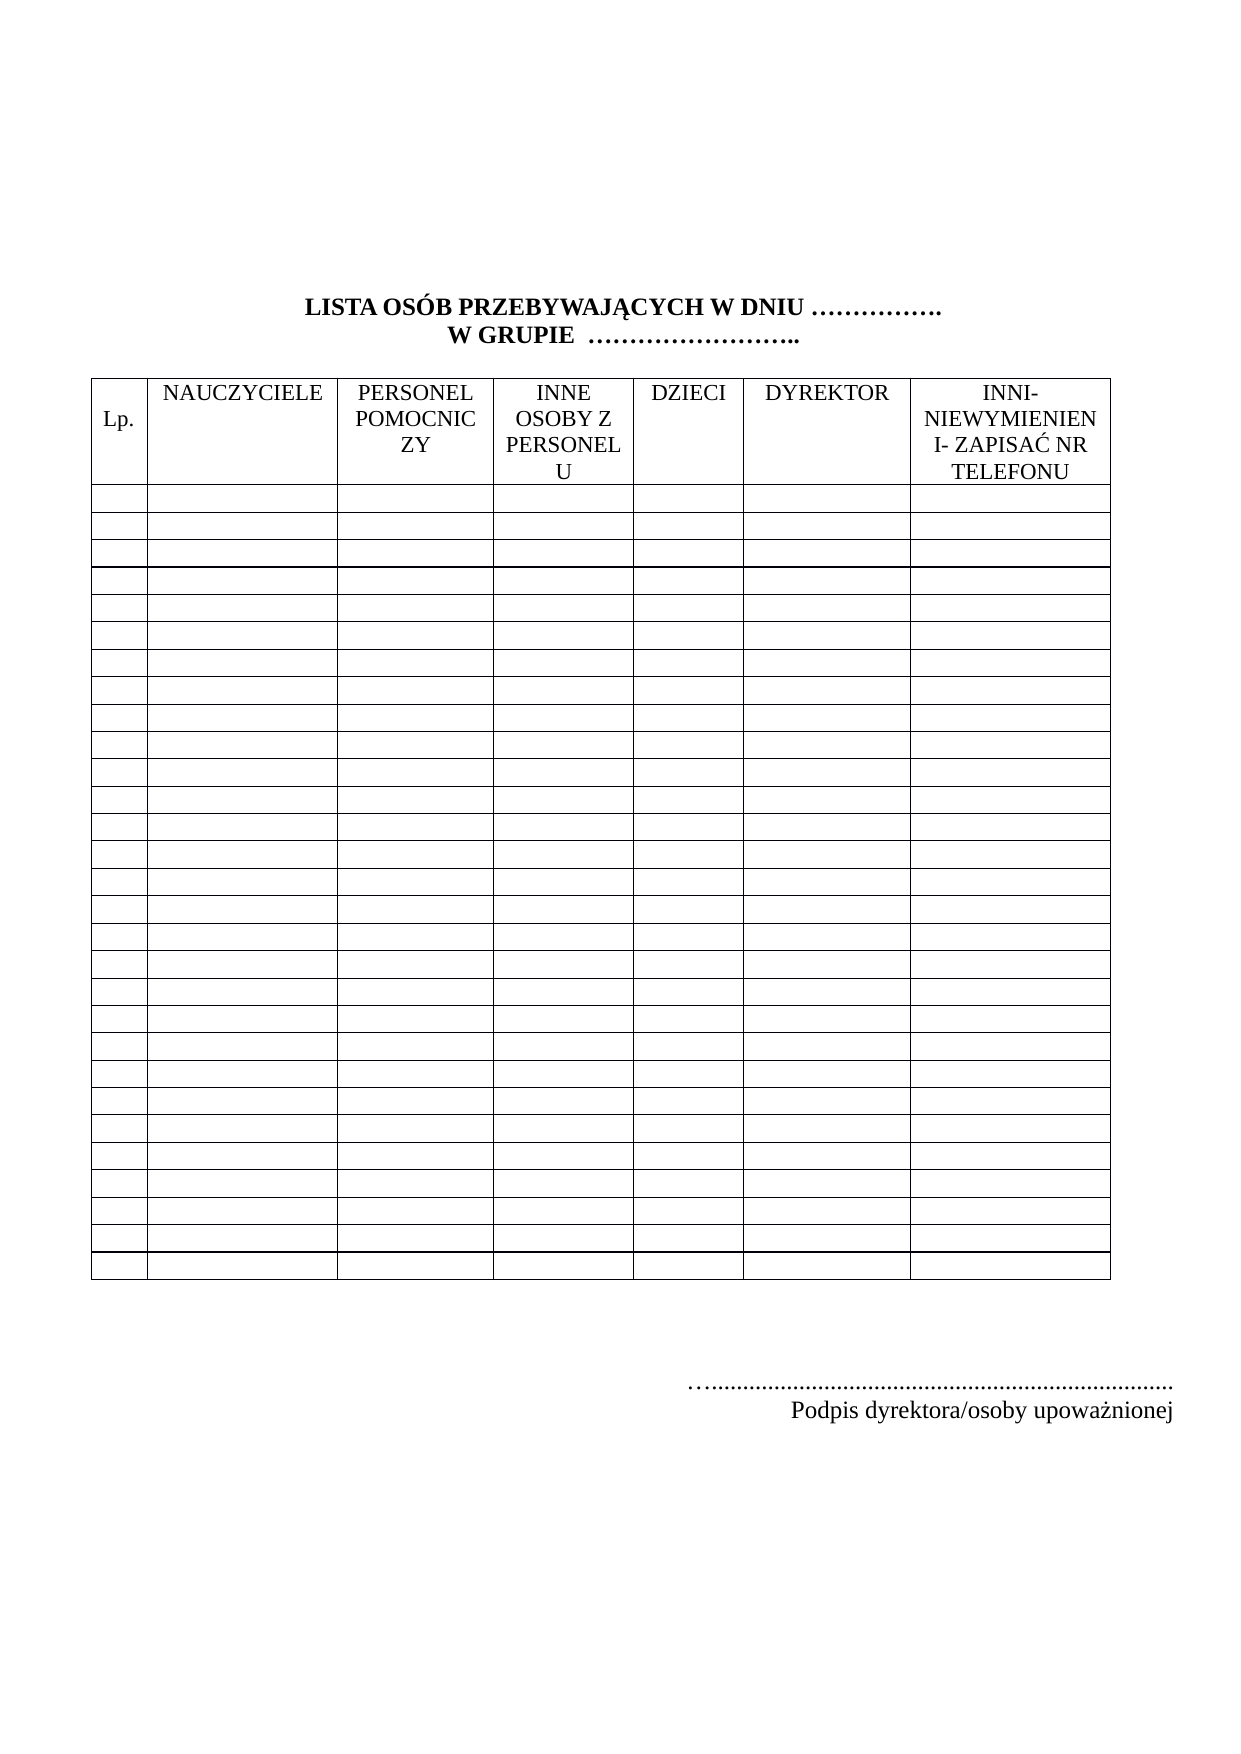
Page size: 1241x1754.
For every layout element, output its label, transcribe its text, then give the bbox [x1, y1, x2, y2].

table_cell [92, 814, 147, 840]
table_cell [494, 951, 633, 977]
table_cell [148, 513, 337, 539]
table_cell [148, 896, 337, 923]
table_cell [338, 705, 493, 731]
text Podpis dyrektora/osoby upoważnionej [73, 1395, 1174, 1423]
table_cell [148, 595, 337, 621]
table_cell [338, 540, 493, 566]
table_cell [92, 1115, 147, 1142]
table_cell [92, 705, 147, 731]
table_cell [92, 650, 147, 676]
table_cell [494, 568, 633, 594]
table_cell [338, 951, 493, 977]
table_cell [338, 568, 493, 594]
table_cell [744, 705, 910, 731]
table_cell [148, 1061, 337, 1087]
table_cell [634, 1225, 743, 1251]
table_cell [494, 705, 633, 731]
table_cell [744, 1006, 910, 1032]
table_cell [911, 1033, 1110, 1059]
table_cell [338, 759, 493, 786]
table_cell [911, 705, 1110, 731]
table_cell [911, 1170, 1110, 1197]
table_cell [634, 1253, 743, 1279]
table_cell [494, 787, 633, 813]
table_cell [338, 622, 493, 649]
table_cell [494, 924, 633, 950]
table_cell [148, 759, 337, 786]
table_cell [92, 979, 147, 1005]
table_cell [92, 1061, 147, 1087]
table_cell [911, 568, 1110, 594]
table_cell [744, 1115, 910, 1142]
table_cell [744, 485, 910, 512]
table_cell [911, 1225, 1110, 1251]
table_cell [634, 787, 743, 813]
table_cell [494, 595, 633, 621]
table_cell [494, 1143, 633, 1169]
table_cell [744, 979, 910, 1005]
table_cell [911, 979, 1110, 1005]
table_cell [494, 1225, 633, 1251]
text LISTA OSÓB PRZEBYWAJĄCYCH W DNIU ……………. [73, 292, 1174, 320]
table_cell [92, 896, 147, 923]
table_cell [148, 1006, 337, 1032]
table_cell [494, 513, 633, 539]
table_cell [494, 1198, 633, 1224]
table_cell [92, 1198, 147, 1224]
table_cell [494, 1115, 633, 1142]
table_cell [338, 732, 493, 758]
table_cell [92, 841, 147, 868]
text ….......................................................................... [73, 1366, 1174, 1395]
table_cell [494, 1061, 633, 1087]
table_cell [494, 979, 633, 1005]
table_cell [148, 650, 337, 676]
table_cell [494, 650, 633, 676]
table_cell [92, 1170, 147, 1197]
table_cell [744, 540, 910, 566]
table_cell [92, 951, 147, 977]
table_cell [744, 951, 910, 977]
table_cell [634, 1170, 743, 1197]
table_cell [494, 1170, 633, 1197]
table_cell [744, 1198, 910, 1224]
table_cell [338, 1253, 493, 1279]
table_cell [92, 595, 147, 621]
table_cell [911, 841, 1110, 868]
table_cell [911, 540, 1110, 566]
table_cell [634, 1143, 743, 1169]
table_cell [911, 622, 1110, 649]
table_cell [148, 705, 337, 731]
table_cell [148, 951, 337, 977]
table_cell [744, 513, 910, 539]
table_cell [338, 1143, 493, 1169]
table_cell [338, 924, 493, 950]
table_cell [148, 787, 337, 813]
table_cell [911, 485, 1110, 512]
table_cell [92, 1143, 147, 1169]
table_cell [494, 814, 633, 840]
table_cell [338, 869, 493, 895]
table_cell [338, 841, 493, 868]
table_cell [634, 841, 743, 868]
table_cell [634, 513, 743, 539]
table_cell [338, 1170, 493, 1197]
table_cell [148, 1033, 337, 1059]
table_cell [911, 1115, 1110, 1142]
table_cell [338, 1198, 493, 1224]
table_cell [634, 1115, 743, 1142]
table_cell [634, 677, 743, 703]
table_cell [911, 924, 1110, 950]
table_cell [911, 1006, 1110, 1032]
table_cell [494, 485, 633, 512]
table_header DYREKTOR [744, 379, 910, 484]
table_cell [148, 540, 337, 566]
table_cell [148, 1088, 337, 1114]
table_cell [148, 568, 337, 594]
table_cell [744, 814, 910, 840]
table_cell [338, 677, 493, 703]
table_cell [92, 924, 147, 950]
table_cell [338, 896, 493, 923]
table_cell [634, 814, 743, 840]
table_cell [744, 1033, 910, 1059]
table_cell [744, 1170, 910, 1197]
table_cell [634, 1198, 743, 1224]
table_cell [634, 1006, 743, 1032]
table_cell [634, 1061, 743, 1087]
table_cell [338, 650, 493, 676]
table_cell [744, 622, 910, 649]
table_cell [744, 841, 910, 868]
table_cell [494, 732, 633, 758]
table_cell [92, 1088, 147, 1114]
table_cell [338, 979, 493, 1005]
table_cell [634, 595, 743, 621]
table_cell [744, 896, 910, 923]
table_cell [634, 1033, 743, 1059]
table_cell [634, 759, 743, 786]
table_cell [92, 1033, 147, 1059]
table_cell [744, 1143, 910, 1169]
table_cell [911, 951, 1110, 977]
table_cell [148, 869, 337, 895]
table_cell [92, 622, 147, 649]
table_cell [744, 759, 910, 786]
table_cell [148, 924, 337, 950]
table_cell [744, 924, 910, 950]
table_cell [911, 1253, 1110, 1279]
table_cell [148, 1225, 337, 1251]
table_cell [634, 568, 743, 594]
table_cell [744, 650, 910, 676]
table_header NAUCZYCIELE [148, 379, 337, 484]
table_cell [338, 1115, 493, 1142]
table_cell [911, 787, 1110, 813]
table_cell [338, 1061, 493, 1087]
table_cell [338, 1006, 493, 1032]
table_cell [338, 1225, 493, 1251]
table_cell [148, 1143, 337, 1169]
table_cell [911, 869, 1110, 895]
table_cell [634, 485, 743, 512]
table_cell [338, 485, 493, 512]
table_cell [338, 1088, 493, 1114]
table_cell [911, 896, 1110, 923]
table_cell [148, 1115, 337, 1142]
table_cell [744, 1253, 910, 1279]
table_cell [92, 677, 147, 703]
table_cell [494, 869, 633, 895]
table_cell [148, 841, 337, 868]
table_cell [634, 1088, 743, 1114]
table_cell [148, 732, 337, 758]
table_cell [92, 732, 147, 758]
table_cell [911, 1088, 1110, 1114]
table_cell [634, 622, 743, 649]
table_cell [92, 1006, 147, 1032]
table_cell [911, 677, 1110, 703]
table_header INNE OSOBY Z PERSONELU [494, 379, 633, 484]
table_cell [148, 979, 337, 1005]
table_cell [494, 841, 633, 868]
table_cell [744, 1225, 910, 1251]
table_cell [744, 1088, 910, 1114]
table_cell [92, 1225, 147, 1251]
table_cell [338, 814, 493, 840]
table_cell [911, 650, 1110, 676]
table_cell [338, 513, 493, 539]
table_cell [911, 513, 1110, 539]
table_cell [92, 869, 147, 895]
table_header DZIECI [634, 379, 743, 484]
table_cell [634, 869, 743, 895]
table_cell [494, 896, 633, 923]
table_cell [92, 485, 147, 512]
table_cell [744, 595, 910, 621]
table_cell [911, 814, 1110, 840]
table_cell [634, 979, 743, 1005]
table_cell [911, 732, 1110, 758]
table_cell [494, 540, 633, 566]
table_cell [494, 1033, 633, 1059]
table_cell [148, 622, 337, 649]
table_cell [911, 1061, 1110, 1087]
table_cell [634, 732, 743, 758]
table_cell [911, 1143, 1110, 1169]
table_cell [494, 1088, 633, 1114]
table_cell [92, 1253, 147, 1279]
table_cell [634, 540, 743, 566]
table_cell [911, 759, 1110, 786]
table_cell [744, 732, 910, 758]
table_cell [634, 896, 743, 923]
table_header PERSONEL POMOCNICZY [338, 379, 493, 484]
table_cell [744, 869, 910, 895]
table_cell [92, 540, 147, 566]
table_cell [494, 1253, 633, 1279]
table_cell [148, 1170, 337, 1197]
table_cell [92, 787, 147, 813]
table_cell [911, 1198, 1110, 1224]
table_header INNI- NIEWYMIENIENI- ZAPISAĆ NR TELEFONU [911, 379, 1110, 484]
table_cell [744, 1061, 910, 1087]
table_cell [148, 814, 337, 840]
table_cell [338, 1033, 493, 1059]
table_cell [148, 485, 337, 512]
table_cell [634, 650, 743, 676]
table_header Lp. [92, 379, 147, 484]
table_cell [494, 1006, 633, 1032]
table_cell [911, 595, 1110, 621]
table_cell [634, 924, 743, 950]
table_cell [744, 677, 910, 703]
table_cell [634, 951, 743, 977]
table_cell [148, 1253, 337, 1279]
table_cell [92, 513, 147, 539]
table_cell [338, 787, 493, 813]
table_cell [148, 677, 337, 703]
table_cell [92, 759, 147, 786]
text W GRUPIE …………………….. [73, 320, 1174, 349]
table_cell [494, 759, 633, 786]
table_cell [338, 595, 493, 621]
table_cell [494, 622, 633, 649]
table_cell [494, 677, 633, 703]
table_cell [634, 705, 743, 731]
table_cell [744, 787, 910, 813]
table_cell [148, 1198, 337, 1224]
table_cell [744, 568, 910, 594]
table_cell [92, 568, 147, 594]
